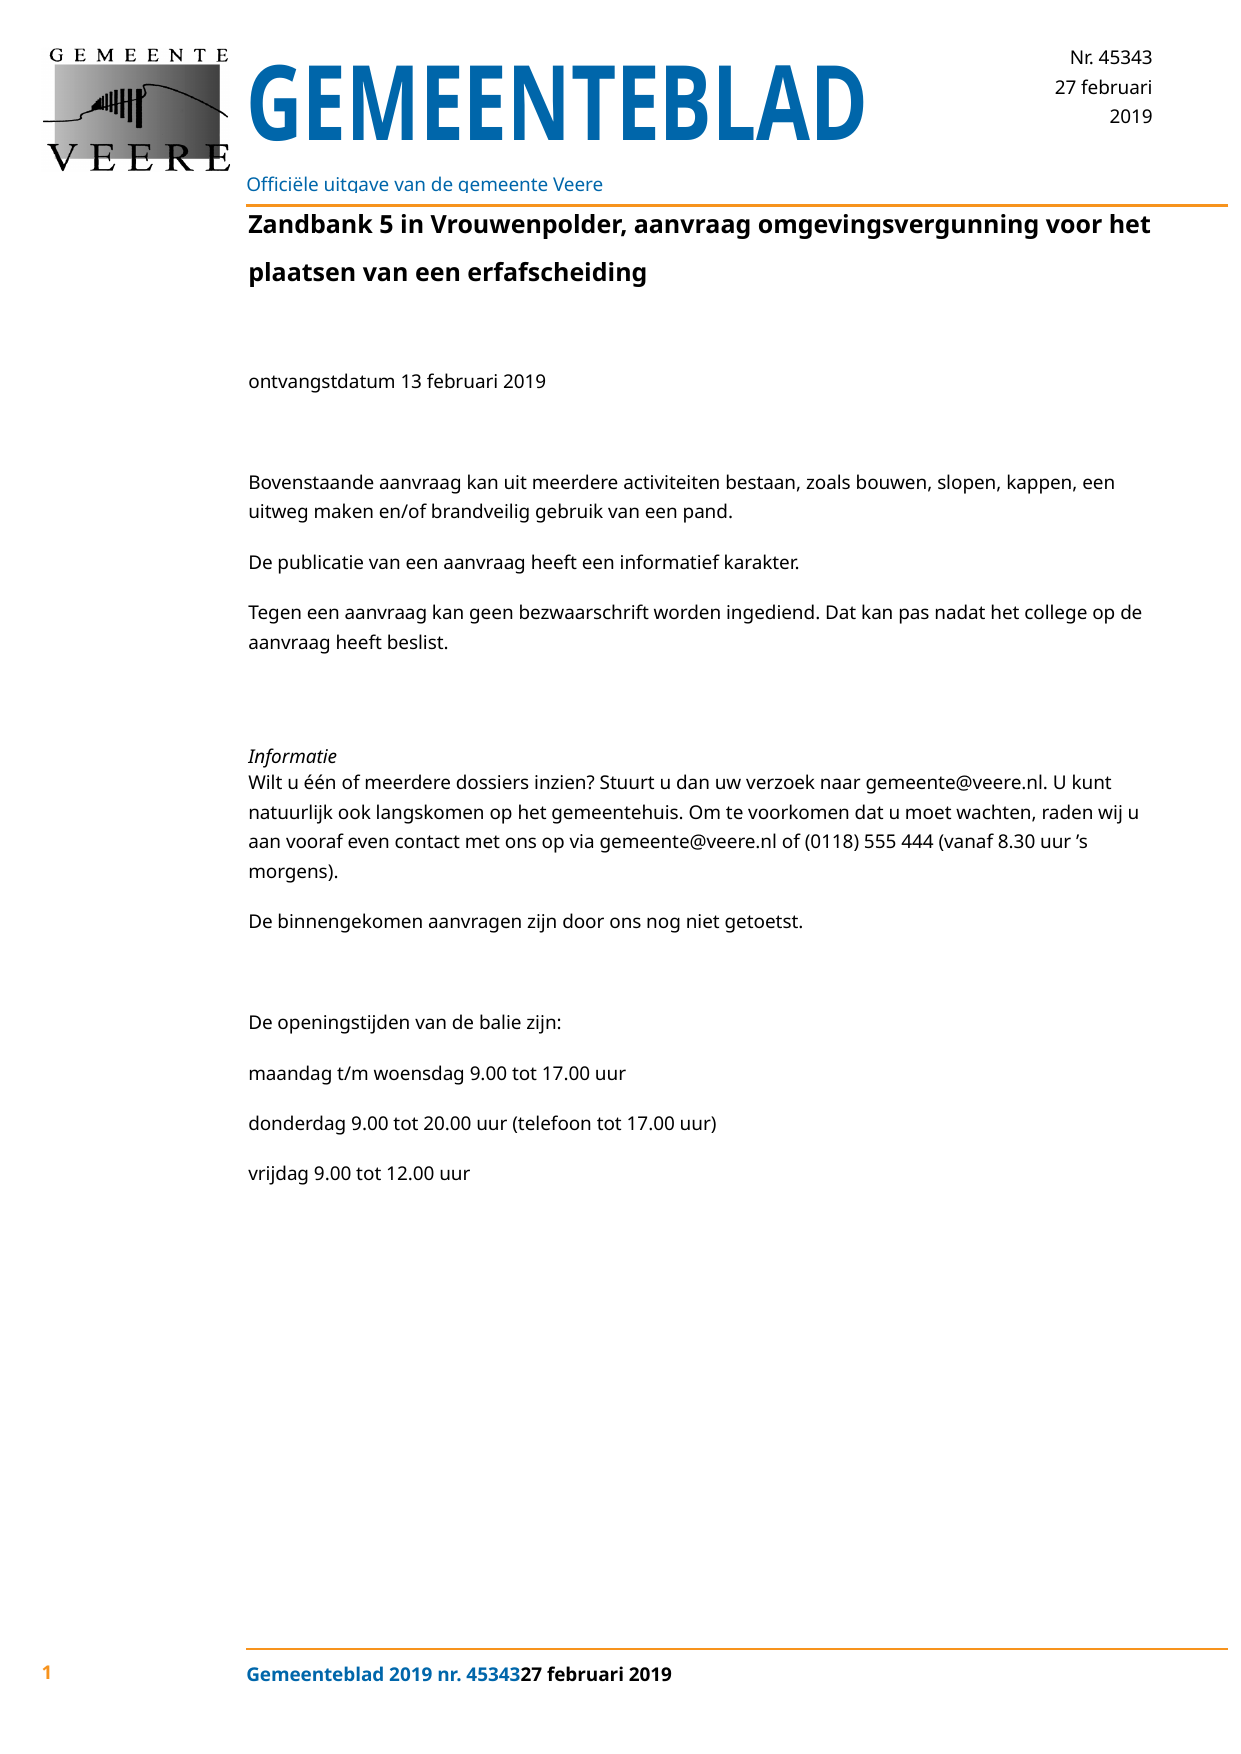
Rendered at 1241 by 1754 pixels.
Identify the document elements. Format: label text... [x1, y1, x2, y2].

text Wilt u één of meerdere dossiers inzien? Stuurt u dan uw verzoek naar gemeente@veere.nl. U kunt natuurlijk ook langskomen op het gemeentehuis. Om te voorkomen dat u moet wachten, raden wij u aan vooraf even contact met ons op via gemeente@veere.nl of (0118) 555 444 (vanaf 8.30 uur ’s morgens). [248, 769, 1152, 884]
text De openingstijden van de balie zijn: [248, 1009, 1152, 1035]
text vrijdag 9.00 tot 12.00 uur [248, 1161, 1152, 1186]
text Bovenstaande aanvraag kan uit meerdere activiteiten bestaan, zoals bouwen, slopen, kappen, een uitweg maken en/of brandveilig gebruik van een pand. [248, 469, 1152, 524]
text Informatie [248, 743, 1152, 769]
text Zandbank 5 in Vrouwenpolder, aanvraag omgevingsvergunning voor het plaatsen van een erfafscheiding [248, 207, 1152, 288]
text donderdag 9.00 tot 20.00 uur (telefoon tot 17.00 uur) [248, 1110, 1152, 1136]
text De binnengekomen aanvragen zijn door ons nog niet getoetst. [248, 908, 1152, 934]
picture [41, 47, 231, 172]
text De publicatie van een aanvraag heeft een informatief karakter. [248, 549, 1152, 575]
text maandag t/m woensdag 9.00 tot 17.00 uur [248, 1060, 1152, 1085]
text Tegen een aanvraag kan geen bezwaarschrift worden ingediend. Dat kan pas nadat het college op de aanvraag heeft beslist. [248, 599, 1152, 655]
text ontvangstdatum 13 februari 2019 [248, 368, 1152, 394]
